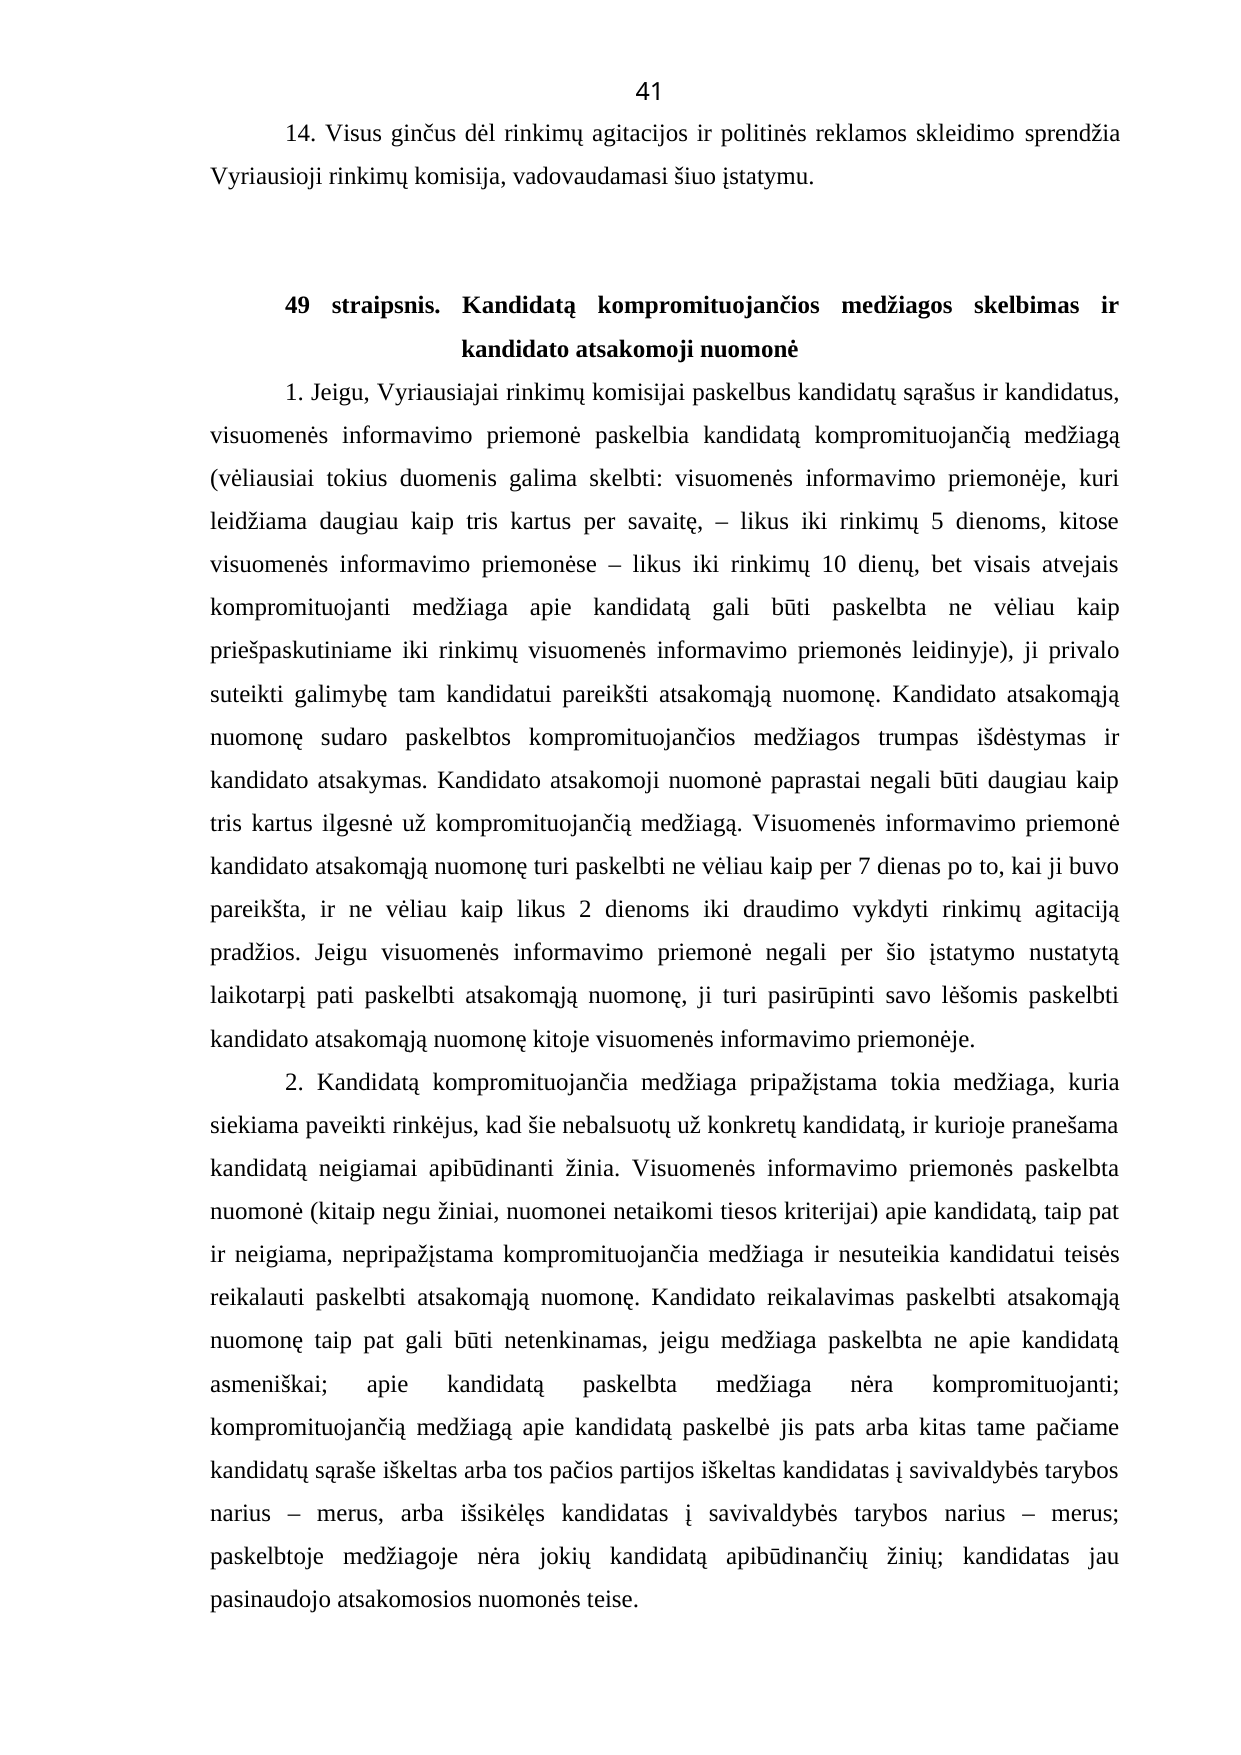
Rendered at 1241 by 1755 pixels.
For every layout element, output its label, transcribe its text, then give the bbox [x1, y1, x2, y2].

text 49 straipsnis. Kandidatą kompromituojančios medžiagos skelbimas ir kandidato atsakomoji nuomonė [285, 291, 1120, 362]
text 1. Jeigu, Vyriausiajai rinkimų komisijai paskelbus kandidatų sąrašus ir kandidatus, visuomenės informavimo priemonė paskelbia kandidatą kompromituojančią medžiagą (vėliausiai tokius duomenis galima skelbti: visuomenės informavimo priemonėje, kuri leidžiama daugiau kaip tris kartus per savaitę, – likus iki rinkimų 5 dienoms, kitose visuomenės informavimo priemonėse – likus iki rinkimų 10 dienų, bet visais atvejais kompromituojanti medžiaga apie kandidatą gali būti paskelbta ne vėliau kaip priešpaskutiniame iki rinkimų visuomenės informavimo priemonės leidinyje), ji privalo suteikti galimybę tam kandidatui pareikšti atsakomąją nuomonę. Kandidato atsakomąją nuomonę sudaro paskelbtos kompromituojančios medžiagos trumpas išdėstymas ir kandidato atsakymas. Kandidato atsakomoji nuomonė paprastai negali būti daugiau kaip tris kartus ilgesnė už kompromituojančią medžiagą. Visuomenės informavimo priemonė kandidato atsakomąją nuomonę turi paskelbti ne vėliau kaip per 7 dienas po to, kai ji buvo pareikšta, ir ne vėliau kaip likus 2 dienoms iki draudimo vykdyti rinkimų agitaciją pradžios. Jeigu visuomenės informavimo priemonė negali per šio įstatymo nustatytą laikotarpį pati paskelbti atsakomąją nuomonę, ji turi pasirūpinti savo lėšomis paskelbti kandidato atsakomąją nuomonę kitoje visuomenės informavimo priemonėje. [210, 377, 1120, 1052]
text 2. Kandidatą kompromituojančia medžiaga pripažįstama tokia medžiaga, kuria siekiama paveikti rinkėjus, kad šie nebalsuotų už konkretų kandidatą, ir kurioje pranešama kandidatą neigiamai apibūdinanti žinia. Visuomenės informavimo priemonės paskelbta nuomonė (kitaip negu žiniai, nuomonei netaikomi tiesos kriterijai) apie kandidatą, taip pat ir neigiama, nepripažįstama kompromituojančia medžiaga ir nesuteikia kandidatui teisės reikalauti paskelbti atsakomąją nuomonę. Kandidato reikalavimas paskelbti atsakomąją nuomonę taip pat gali būti netenkinamas, jeigu medžiaga paskelbta ne apie kandidatą asmeniškai; apie kandidatą paskelbta medžiaga nėra kompromituojanti; kompromituojančią medžiagą apie kandidatą paskelbė jis pats arba kitas tame pačiame kandidatų sąraše iškeltas arba tos pačios partijos iškeltas kandidatas į savivaldybės tarybos narius – merus, arba išsikėlęs kandidatas į savivaldybės tarybos narius – merus; paskelbtoje medžiagoje nėra jokių kandidatą apibūdinančių žinių; kandidatas jau pasinaudojo atsakomosios nuomonės teise. [210, 1067, 1120, 1613]
text 14. Visus ginčus dėl rinkimų agitacijos ir politinės reklamos skleidimo sprendžia Vyriausioji rinkimų komisija, vadovaudamasi šiuo įstatymu. [210, 118, 1120, 190]
